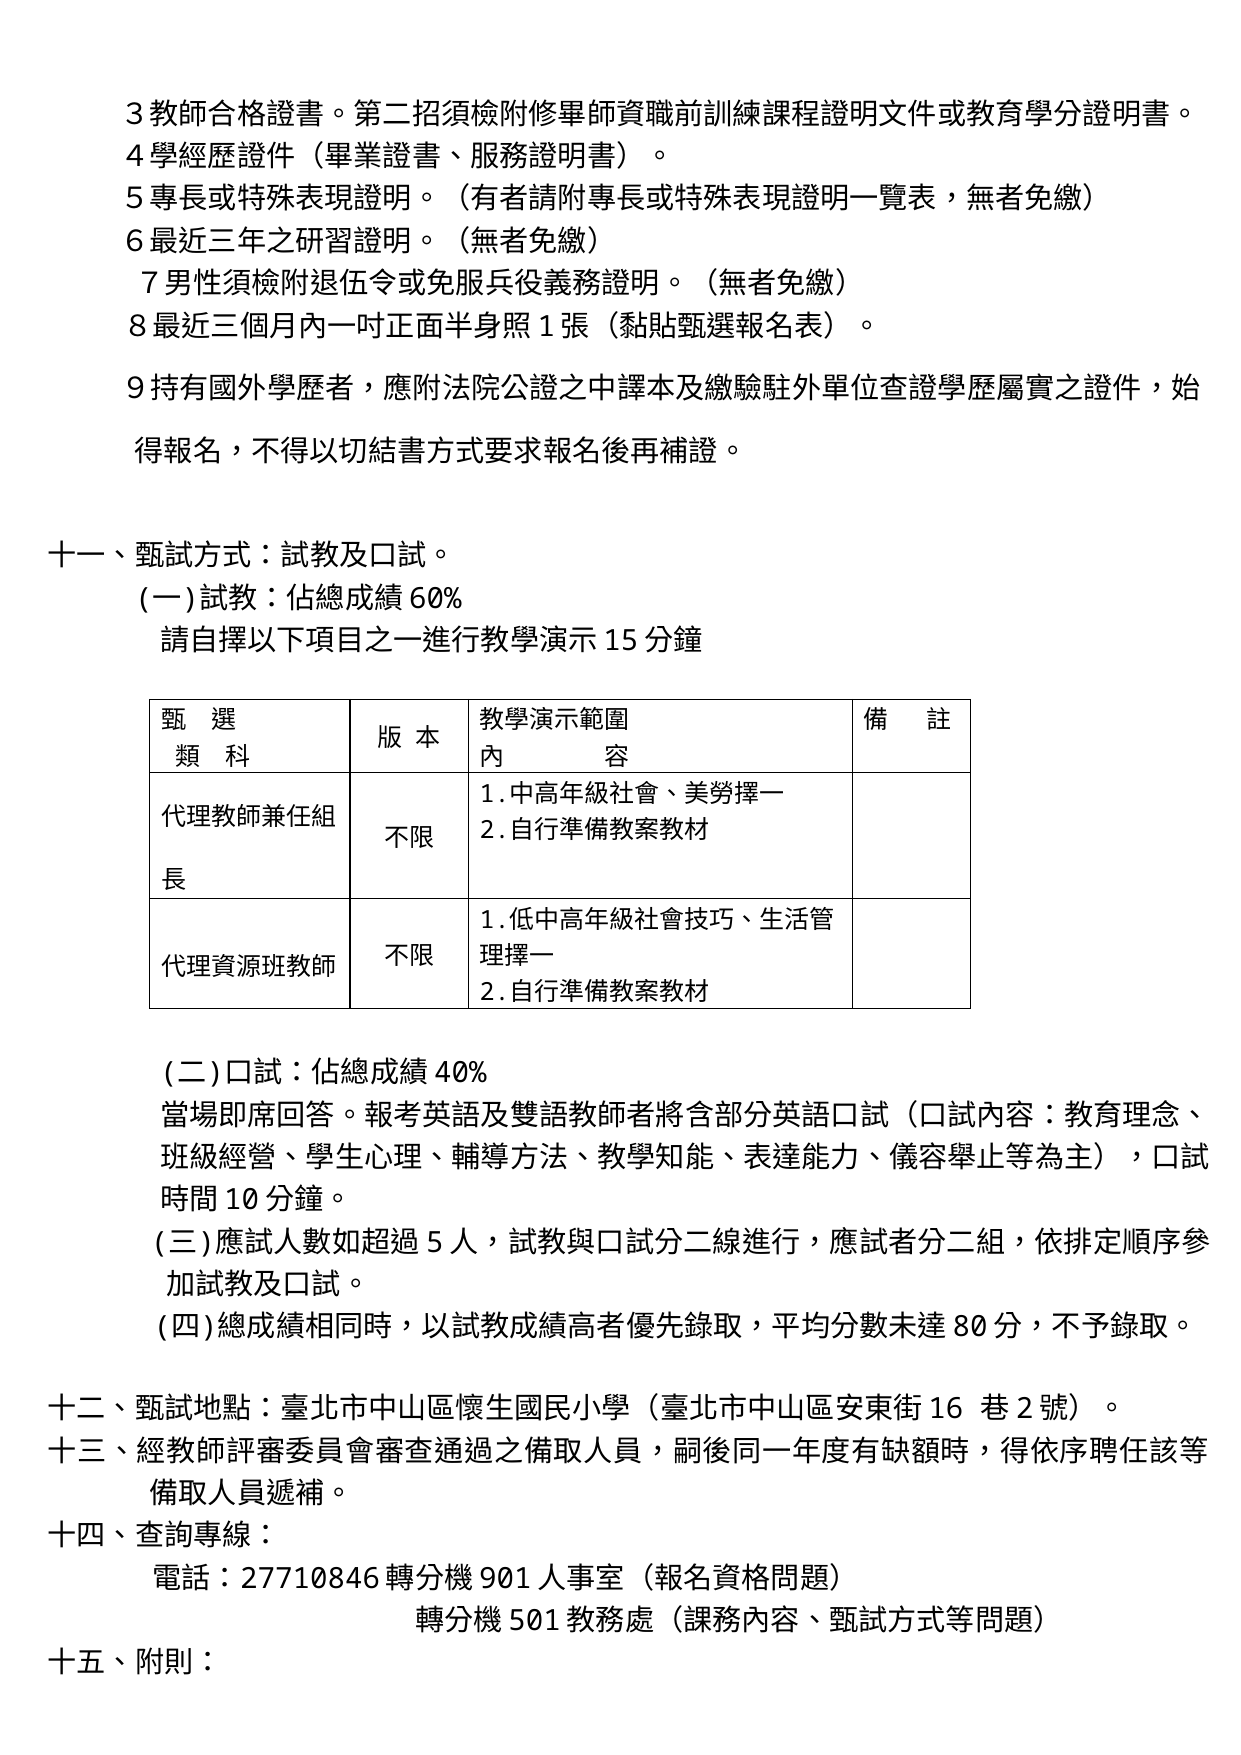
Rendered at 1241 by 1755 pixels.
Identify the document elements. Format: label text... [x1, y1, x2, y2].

table_header 備 註 [853, 700, 970, 772]
text 十二、甄試地點：臺北市中山區懷生國民小學（臺北市中山區安東街16 巷2號）。 [47, 1385, 1211, 1427]
table_cell [853, 899, 970, 1008]
text ３教師合格證書。第二招須檢附修畢師資職前訓練課程證明文件或教育學分證明書。 [47, 91, 1211, 133]
table_cell 1.低中高年級社會技巧、生活管理擇一 2.自行準備教案教材 [469, 899, 852, 1008]
table_cell [853, 773, 970, 898]
text ４學經歷證件（畢業證書、服務證明書）。 [47, 133, 1211, 175]
text 十五、附則： [47, 1639, 1211, 1681]
text ５專長或特殊表現證明。（有者請附專長或特殊表現證明一覽表，無者免繳） [47, 175, 1211, 217]
text 轉分機501教務處（課務內容、甄試方式等問題） [47, 1597, 1211, 1639]
text 十一、甄試方式：試教及口試。 [47, 532, 1211, 574]
text ７男性須檢附退伍令或免服兵役義務證明。（無者免繳） [47, 260, 1211, 302]
table_cell 代理資源班教師 [150, 899, 349, 1008]
text (一)試教：佔總成績60% [47, 574, 1211, 617]
table_cell 不限 [351, 773, 468, 898]
text (二)口試：佔總成績40% [160, 1049, 1211, 1091]
table_header 教學演示範圍 內 容 [469, 700, 852, 772]
text 請自擇以下項目之一進行教學演示15分鐘 [160, 617, 1211, 659]
table_cell 代理教師兼任組長 [150, 773, 349, 898]
text ９持有國外學歷者，應附法院公證之中譯本及繳驗駐外單位查證學歷屬實之證件，始得報名，不得以切結書方式要求報名後再補證。 [121, 344, 1211, 469]
text (四)總成績相同時，以試教成績高者優先錄取，平均分數未達80分，不予錄取。 [136, 1303, 1211, 1345]
table_cell 1.中高年級社會、美勞擇一 2.自行準備教案教材 [469, 773, 852, 898]
text 電話：27710846轉分機901人事室（報名資格問題） [47, 1554, 1211, 1597]
table_cell 不限 [351, 899, 468, 1008]
text ６最近三年之研習證明。（無者免繳） [47, 217, 1211, 260]
text 十三、經教師評審委員會審查通過之備取人員，嗣後同一年度有缺額時，得依序聘任該等備取人員遞補。 [47, 1427, 1211, 1512]
text 當場即席回答。報考英語及雙語教師者將含部分英語口試（口試內容：教育理念、班級經營、學生心理、輔導方法、教學知能、表達能力、儀容舉止等為主），口試時間10分鐘。 [160, 1091, 1211, 1218]
text 十四、查詢專線： [47, 1512, 1211, 1554]
table_header 甄 選 類 科 [150, 700, 349, 772]
table_header 版 本 [351, 700, 468, 772]
text ８最近三個月內一吋正面半身照1張（黏貼甄選報名表）。 [47, 302, 1211, 344]
text (三)應試人數如超過5人，試教與口試分二線進行，應試者分二組，依排定順序參加試教及口試。 [151, 1218, 1211, 1303]
